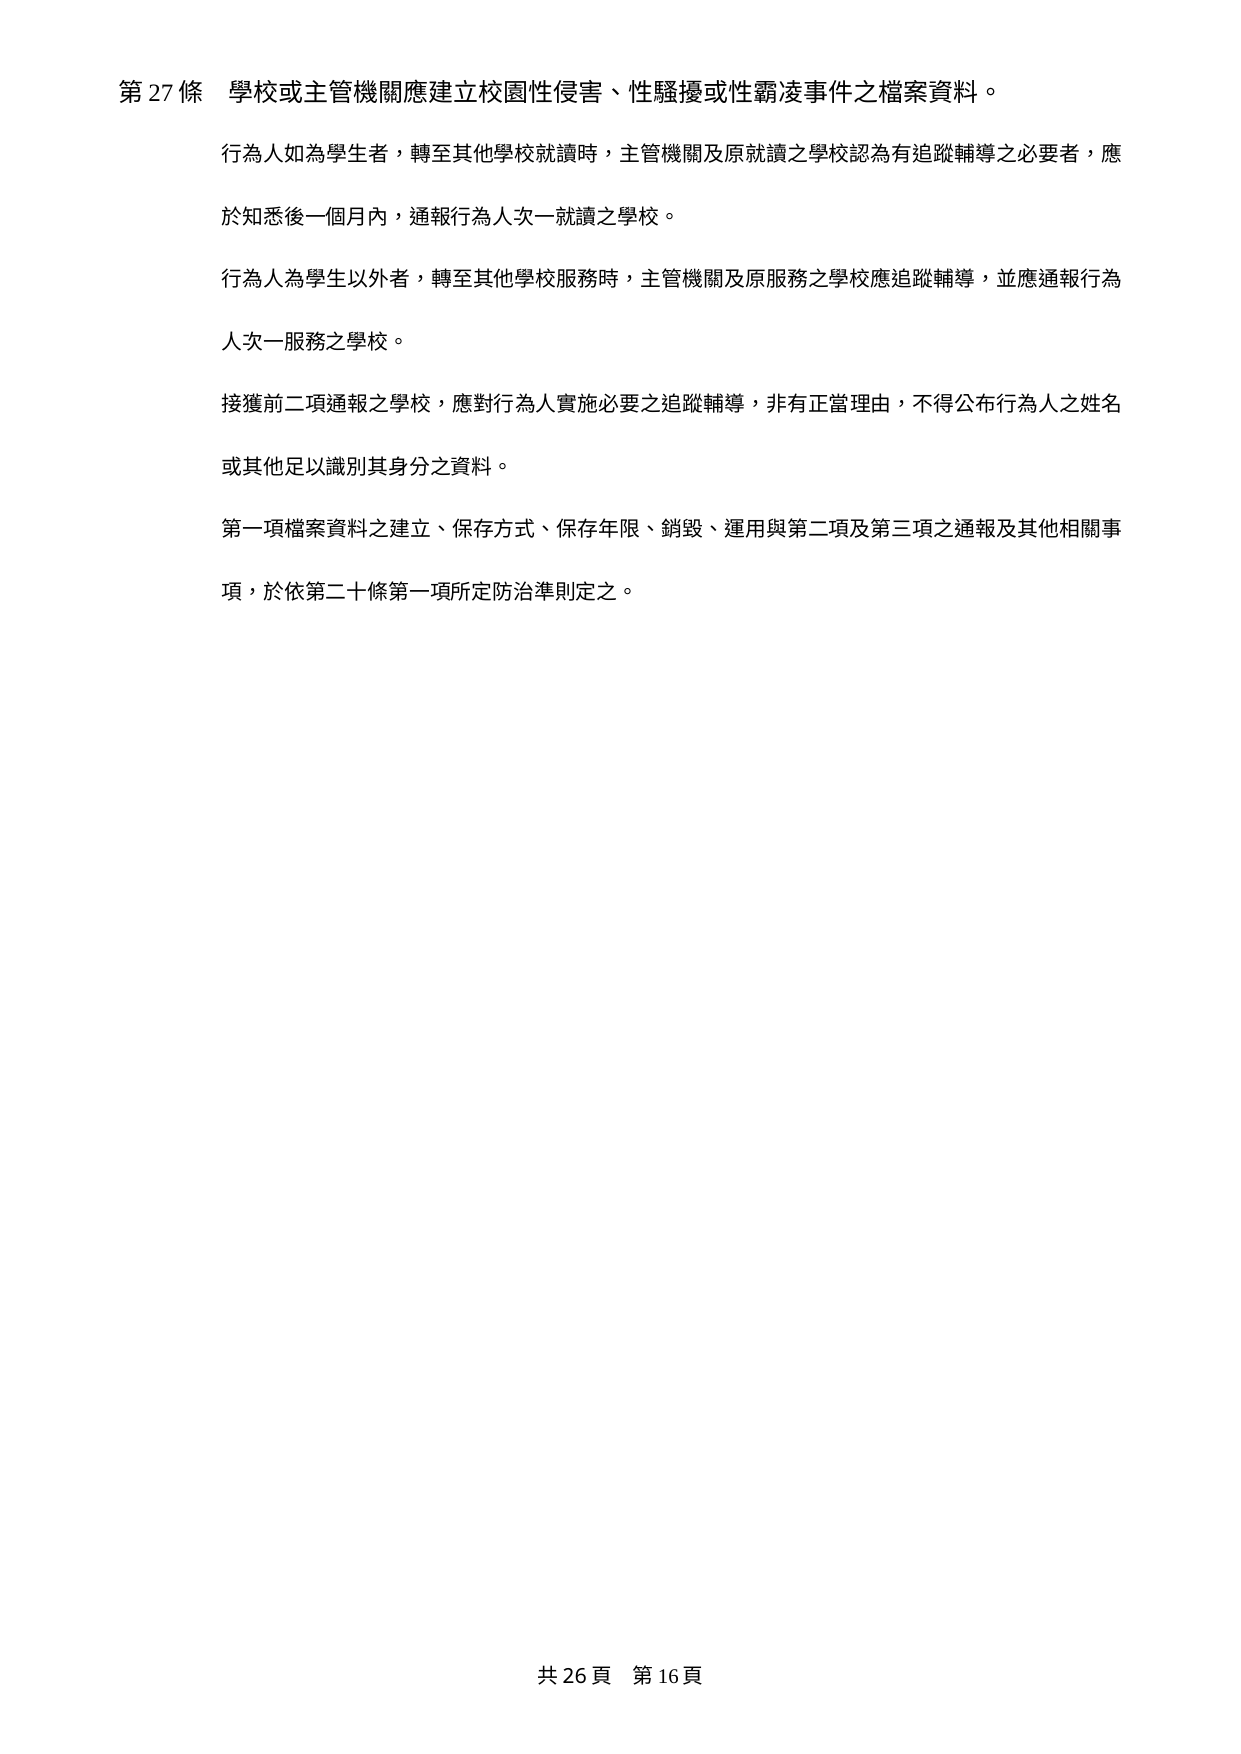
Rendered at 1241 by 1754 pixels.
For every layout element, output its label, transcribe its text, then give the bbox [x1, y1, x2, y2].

text 接獲前二項通報之學校，應對行為人實施必要之追蹤輔導，非有正當理由，不得公布行為人之姓名或其他足以識別其身分之資料。 [221, 361, 1122, 486]
text 第一項檔案資料之建立、保存方式、保存年限、銷毀、運用與第二項及第三項之通報及其他相關事項，於依第二十條第一項所定防治準則定之。 [221, 486, 1122, 611]
text 行為人為學生以外者，轉至其他學校服務時，主管機關及原服務之學校應追蹤輔導，並應通報行為人次一服務之學校。 [221, 236, 1122, 361]
text 第27條 學校或主管機關應建立校園性侵害、性騷擾或性霸凌事件之檔案資料。 [118, 48, 1122, 111]
text 行為人如為學生者，轉至其他學校就讀時，主管機關及原就讀之學校認為有追蹤輔導之必要者，應於知悉後一個月內，通報行為人次一就讀之學校。 [221, 111, 1122, 236]
